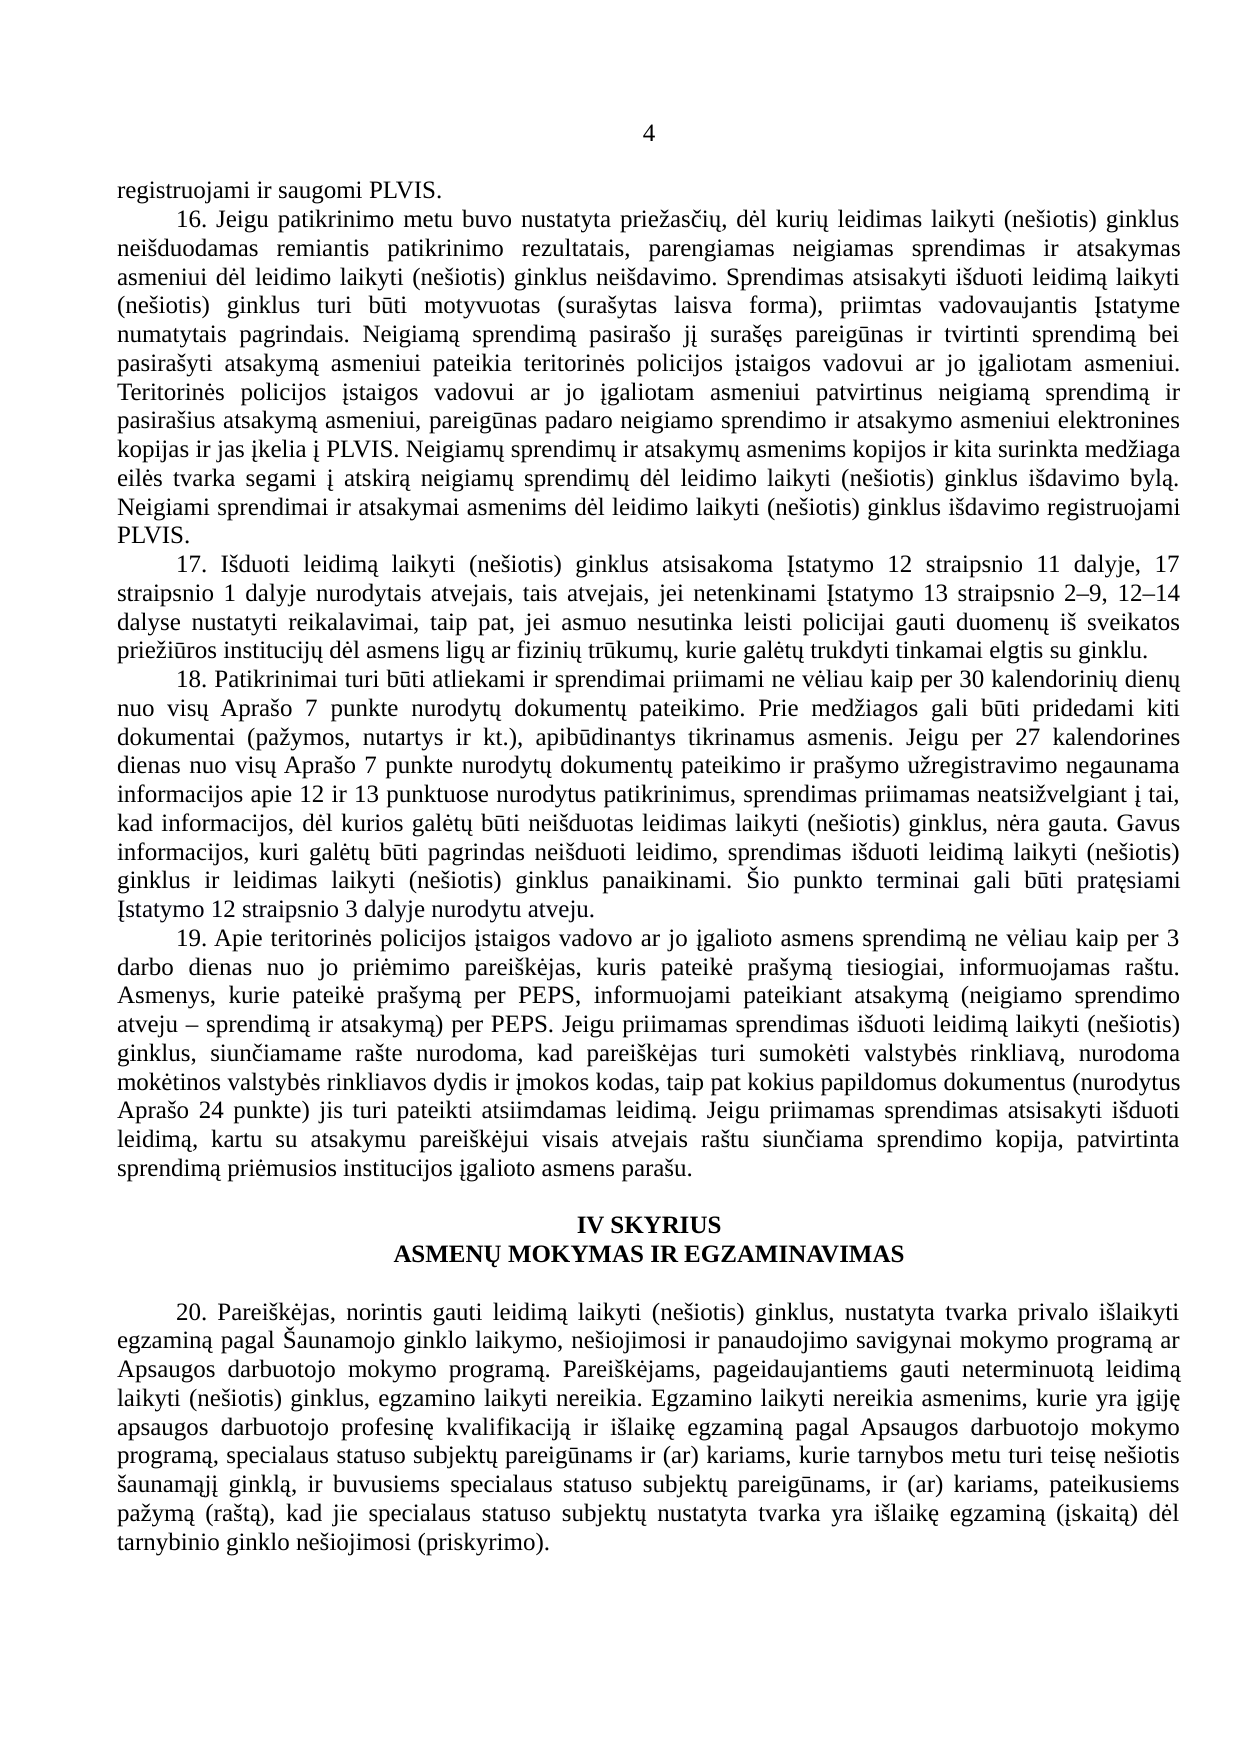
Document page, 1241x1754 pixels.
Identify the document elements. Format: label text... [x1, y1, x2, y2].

text ASMENŲ MOKYMAS IR EGZAMINAVIMAS [117, 1239, 1181, 1268]
text IV SKYRIUS [117, 1210, 1181, 1239]
text 20. Pareiškėjas, norintis gauti leidimą laikyti (nešiotis) ginklus, nustatyta tvarka privalo išlaikyti egzaminą pagal Šaunamojo ginklo laikymo, nešiojimosi ir panaudojimo savigynai mokymo programą ar Apsaugos darbuotojo mokymo programą. Pareiškėjams, pageidaujantiems gauti neterminuotą leidimą laikyti (nešiotis) ginklus, egzamino laikyti nereikia. Egzamino laikyti nereikia asmenims, kurie yra įgiję apsaugos darbuotojo profesinę kvalifikaciją ir išlaikę egzaminą pagal Apsaugos darbuotojo mokymo programą, specialaus statuso subjektų pareigūnams ir (ar) kariams, kurie tarnybos metu turi teisę nešiotis šaunamąjį ginklą, ir buvusiems specialaus statuso subjektų pareigūnams, ir (ar) kariams, pateikusiems pažymą (raštą), kad jie specialaus statuso subjektų nustatyta tvarka yra išlaikę egzaminą (įskaitą) dėl tarnybinio ginklo nešiojimosi (priskyrimo). [117, 1297, 1181, 1555]
text registruojami ir saugomi PLVIS. [117, 175, 1181, 204]
text 19. Apie teritorinės policijos įstaigos vadovo ar jo įgalioto asmens sprendimą ne vėliau kaip per 3 darbo dienas nuo jo priėmimo pareiškėjas, kuris pateikė prašymą tiesiogiai, informuojamas raštu. Asmenys, kurie pateikė prašymą per PEPS, informuojami pateikiant atsakymą (neigiamo sprendimo atveju – sprendimą ir atsakymą) per PEPS. Jeigu priimamas sprendimas išduoti leidimą laikyti (nešiotis) ginklus, siunčiamame rašte nurodoma, kad pareiškėjas turi sumokėti valstybės rinkliavą, nurodoma mokėtinos valstybės rinkliavos dydis ir įmokos kodas, taip pat kokius papildomus dokumentus (nurodytus Aprašo 24 punkte) jis turi pateikti atsiimdamas leidimą. Jeigu priimamas sprendimas atsisakyti išduoti leidimą, kartu su atsakymu pareiškėjui visais atvejais raštu siunčiama sprendimo kopija, patvirtinta sprendimą priėmusios institucijos įgalioto asmens parašu. [117, 923, 1181, 1182]
text 17. Išduoti leidimą laikyti (nešiotis) ginklus atsisakoma Įstatymo 12 straipsnio 11 dalyje, 17 straipsnio 1 dalyje nurodytais atvejais, tais atvejais, jei netenkinami Įstatymo 13 straipsnio 2–9, 12–14 dalyse nustatyti reikalavimai, taip pat, jei asmuo nesutinka leisti policijai gauti duomenų iš sveikatos priežiūros institucijų dėl asmens ligų ar fizinių trūkumų, kurie galėtų trukdyti tinkamai elgtis su ginklu. [117, 549, 1181, 664]
text 18. Patikrinimai turi būti atliekami ir sprendimai priimami ne vėliau kaip per 30 kalendorinių dienų nuo visų Aprašo 7 punkte nurodytų dokumentų pateikimo. Prie medžiagos gali būti pridedami kiti dokumentai (pažymos, nutartys ir kt.), apibūdinantys tikrinamus asmenis. Jeigu per 27 kalendorines dienas nuo visų Aprašo 7 punkte nurodytų dokumentų pateikimo ir prašymo užregistravimo negaunama informacijos apie 12 ir 13 punktuose nurodytus patikrinimus, sprendimas priimamas neatsižvelgiant į tai, kad informacijos, dėl kurios galėtų būti neišduotas leidimas laikyti (nešiotis) ginklus, nėra gauta. Gavus informacijos, kuri galėtų būti pagrindas neišduoti leidimo, sprendimas išduoti leidimą laikyti (nešiotis) ginklus ir leidimas laikyti (nešiotis) ginklus panaikinami. Šio punkto terminai gali būti pratęsiami Įstatymo 12 straipsnio 3 dalyje nurodytu atveju. [117, 664, 1181, 923]
text 16. Jeigu patikrinimo metu buvo nustatyta priežasčių, dėl kurių leidimas laikyti (nešiotis) ginklus neišduodamas remiantis patikrinimo rezultatais, parengiamas neigiamas sprendimas ir atsakymas asmeniui dėl leidimo laikyti (nešiotis) ginklus neišdavimo. Sprendimas atsisakyti išduoti leidimą laikyti (nešiotis) ginklus turi būti motyvuotas (surašytas laisva forma), priimtas vadovaujantis Įstatyme numatytais pagrindais. Neigiamą sprendimą pasirašo jį surašęs pareigūnas ir tvirtinti sprendimą bei pasirašyti atsakymą asmeniui pateikia teritorinės policijos įstaigos vadovui ar jo įgaliotam asmeniui. Teritorinės policijos įstaigos vadovui ar jo įgaliotam asmeniui patvirtinus neigiamą sprendimą ir pasirašius atsakymą asmeniui, pareigūnas padaro neigiamo sprendimo ir atsakymo asmeniui elektronines kopijas ir jas įkelia į PLVIS. Neigiamų sprendimų ir atsakymų asmenims kopijos ir kita surinkta medžiaga eilės tvarka segami į atskirą neigiamų sprendimų dėl leidimo laikyti (nešiotis) ginklus išdavimo bylą. Neigiami sprendimai ir atsakymai asmenims dėl leidimo laikyti (nešiotis) ginklus išdavimo registruojami PLVIS. [117, 204, 1181, 549]
